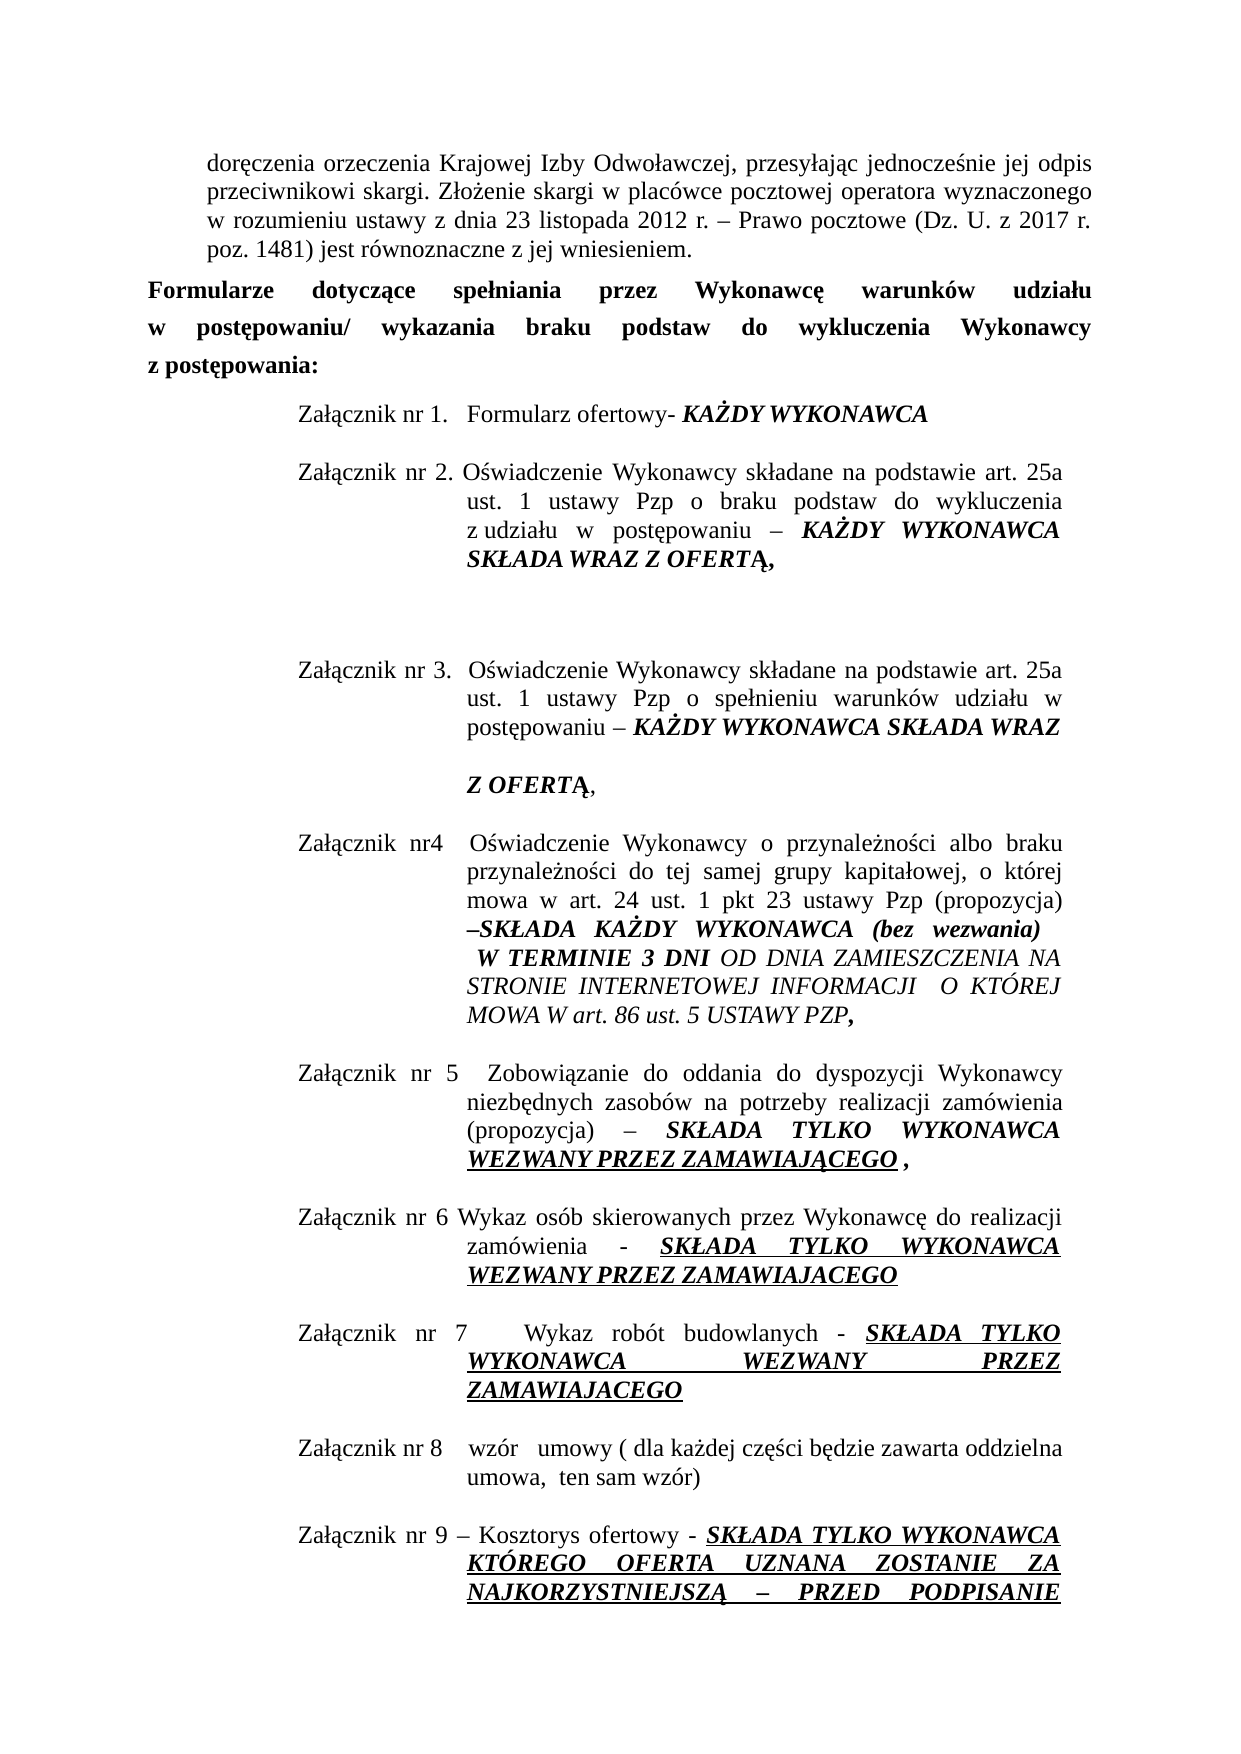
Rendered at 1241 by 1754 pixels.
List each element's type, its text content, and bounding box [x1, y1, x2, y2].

text Załącznik nr 5 Zobowiązanie do oddania do dyspozycji Wykonawcy niezbędnych zasobów na potrzeby realizacji zamówienia (propozycja) – SKŁADA TYLKO WYKONAWCA WEZWANY PRZEZ ZAMAWIAJĄCEGO , [298, 1058, 1063, 1173]
text Załącznik nr 1. Formularz ofertowy- KAŻDY WYKONAWCA [298, 399, 1063, 428]
text doręczenia orzeczenia Krajowej Izby Odwoławczej, przesyłając jednocześnie jej odpis przeciwnikowi skargi. Złożenie skargi w placówce pocztowej operatora wyznaczonego w rozumieniu ustawy z dnia 23 listopada 2012 r. – Prawo pocztowe (Dz. U. z 2017 r. poz. 1481) jest równoznaczne z jej wniesieniem. [148, 148, 1093, 263]
text Formularze dotyczące spełniania przez Wykonawcę warunków udziału w postępowaniu/ wykazania braku podstaw do wykluczenia Wykonawcy z postępowania: [148, 275, 1093, 378]
text Załącznik nr 7 Wykaz robót budowlanych - SKŁADA TYLKO WYKONAWCA WEZWANY PRZEZ ZAMAWIAJACEGO [298, 1318, 1063, 1404]
text Załącznik nr4 Oświadczenie Wykonawcy o przynależności albo braku przynależności do tej samej grupy kapitałowej, o której mowa w art. 24 ust. 1 pkt 23 ustawy Pzp (propozycja) –SKŁADA KAŻDY WYKONAWCA (bez wezwania) W TERMINIE 3 DNI OD DNIA ZAMIESZCZENIA NA STRONIE INTERNETOWEJ INFORMACJI O KTÓREJ MOWA W art. 86 ust. 5 USTAWY PZP, [298, 828, 1063, 1029]
text Załącznik nr 2. Oświadczenie Wykonawcy składane na podstawie art. 25a ust. 1 ustawy Pzp o braku podstaw do wykluczenia z udziału w postępowaniu – KAŻDY WYKONAWCA SKŁADA WRAZ Z OFERTĄ, [298, 457, 1063, 572]
text Załącznik nr 3. Oświadczenie Wykonawcy składane na podstawie art. 25a ust. 1 ustawy Pzp o spełnieniu warunków udziału w postępowaniu – KAŻDY WYKONAWCA SKŁADA WRAZ Z OFERTĄ, [298, 655, 1063, 798]
text Załącznik nr 8 wzór umowy ( dla każdej części będzie zawarta oddzielna umowa, ten sam wzór) [298, 1433, 1063, 1491]
text Załącznik nr 9 – Kosztorys ofertowy - SKŁADA TYLKO WYKONAWCA KTÓREGO OFERTA UZNANA ZOSTANIE ZA NAJKORZYSTNIEJSZĄ – PRZED PODPISANIE [298, 1520, 1063, 1606]
text Załącznik nr 6 Wykaz osób skierowanych przez Wykonawcę do realizacji zamówienia - SKŁADA TYLKO WYKONAWCA WEZWANY PRZEZ ZAMAWIAJACEGO [298, 1202, 1063, 1288]
